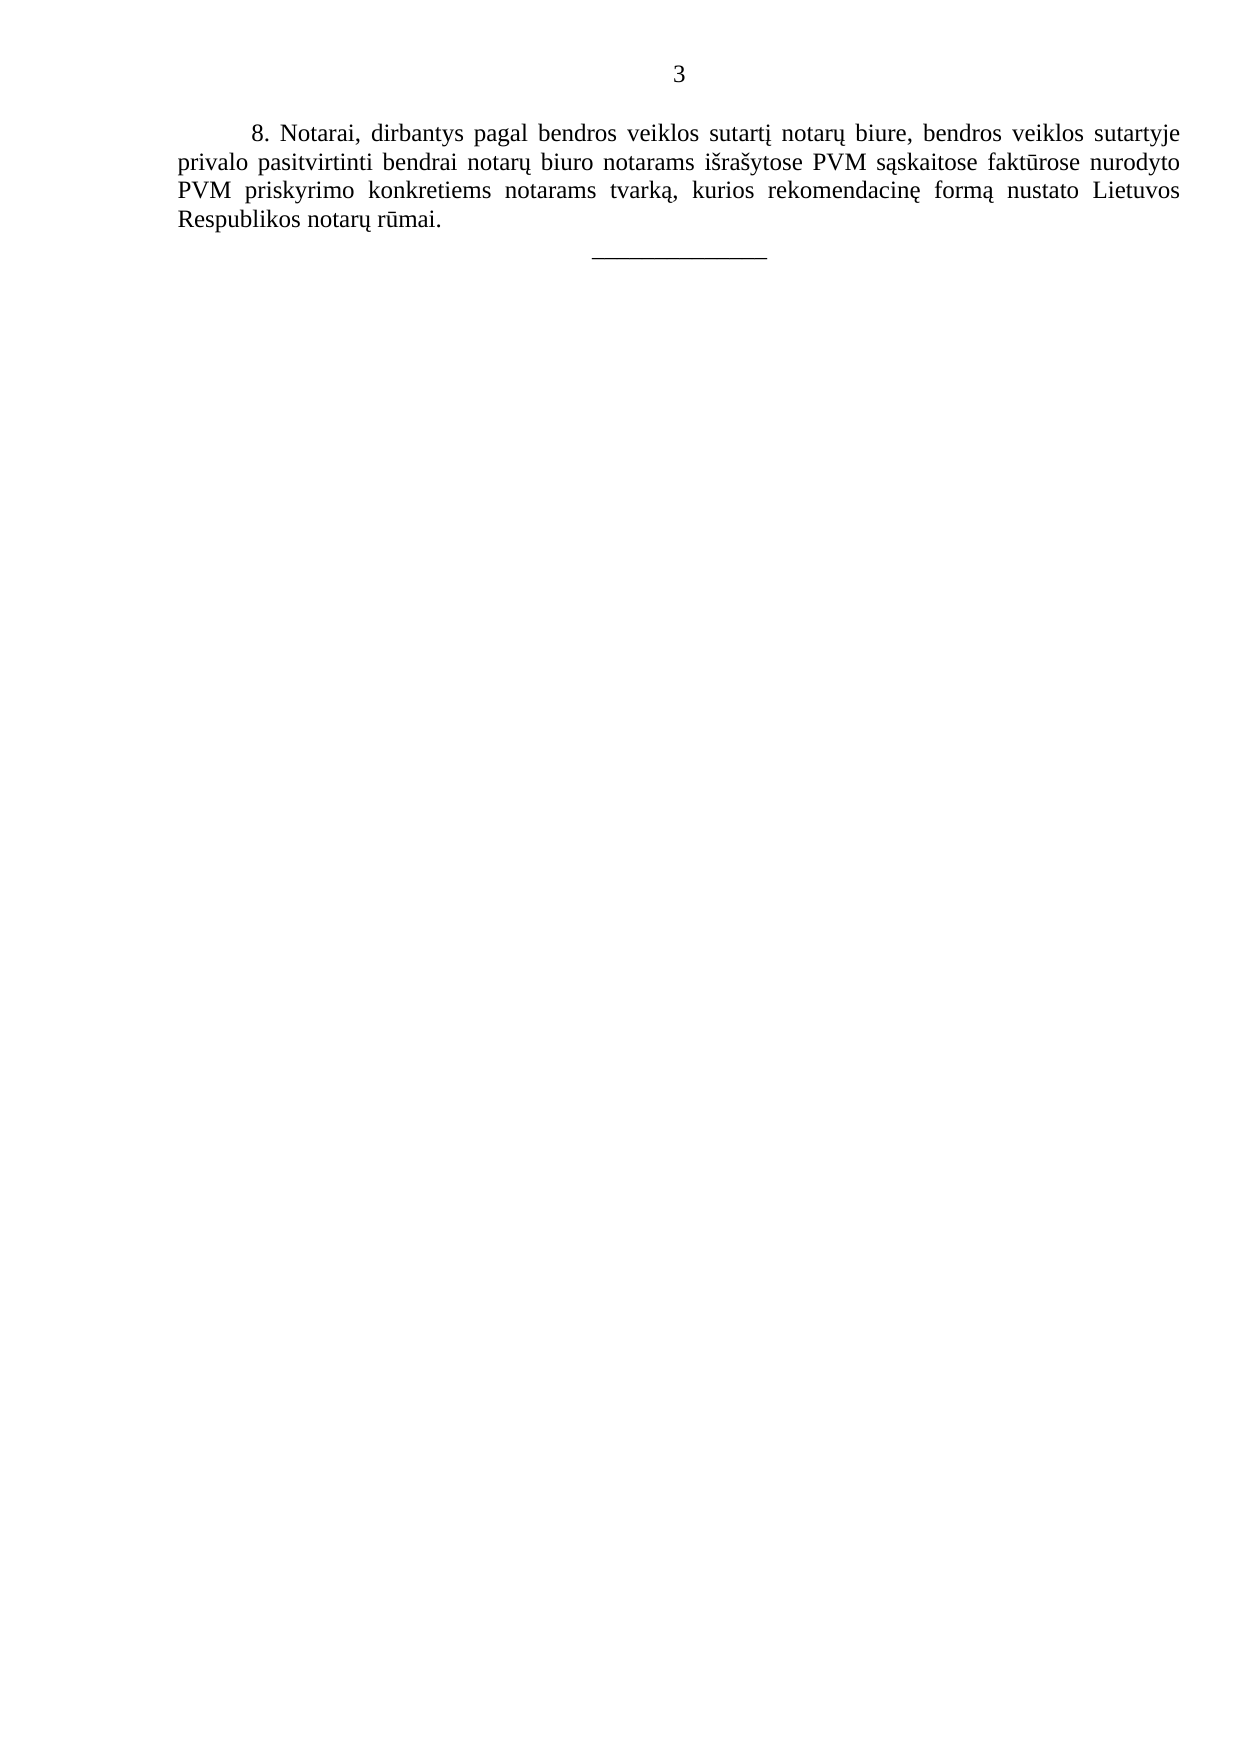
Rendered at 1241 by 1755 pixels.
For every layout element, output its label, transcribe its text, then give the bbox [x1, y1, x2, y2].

text ______________ [177, 233, 1181, 262]
text 8. Notarai, dirbantys pagal bendros veiklos sutartį notarų biure, bendros veiklos sutartyje privalo pasitvirtinti bendrai notarų biuro notarams išrašytose PVM sąskaitose faktūrose nurodyto PVM priskyrimo konkretiems notarams tvarką, kurios rekomendacinę formą nustato Lietuvos Respublikos notarų rūmai. [177, 118, 1181, 233]
